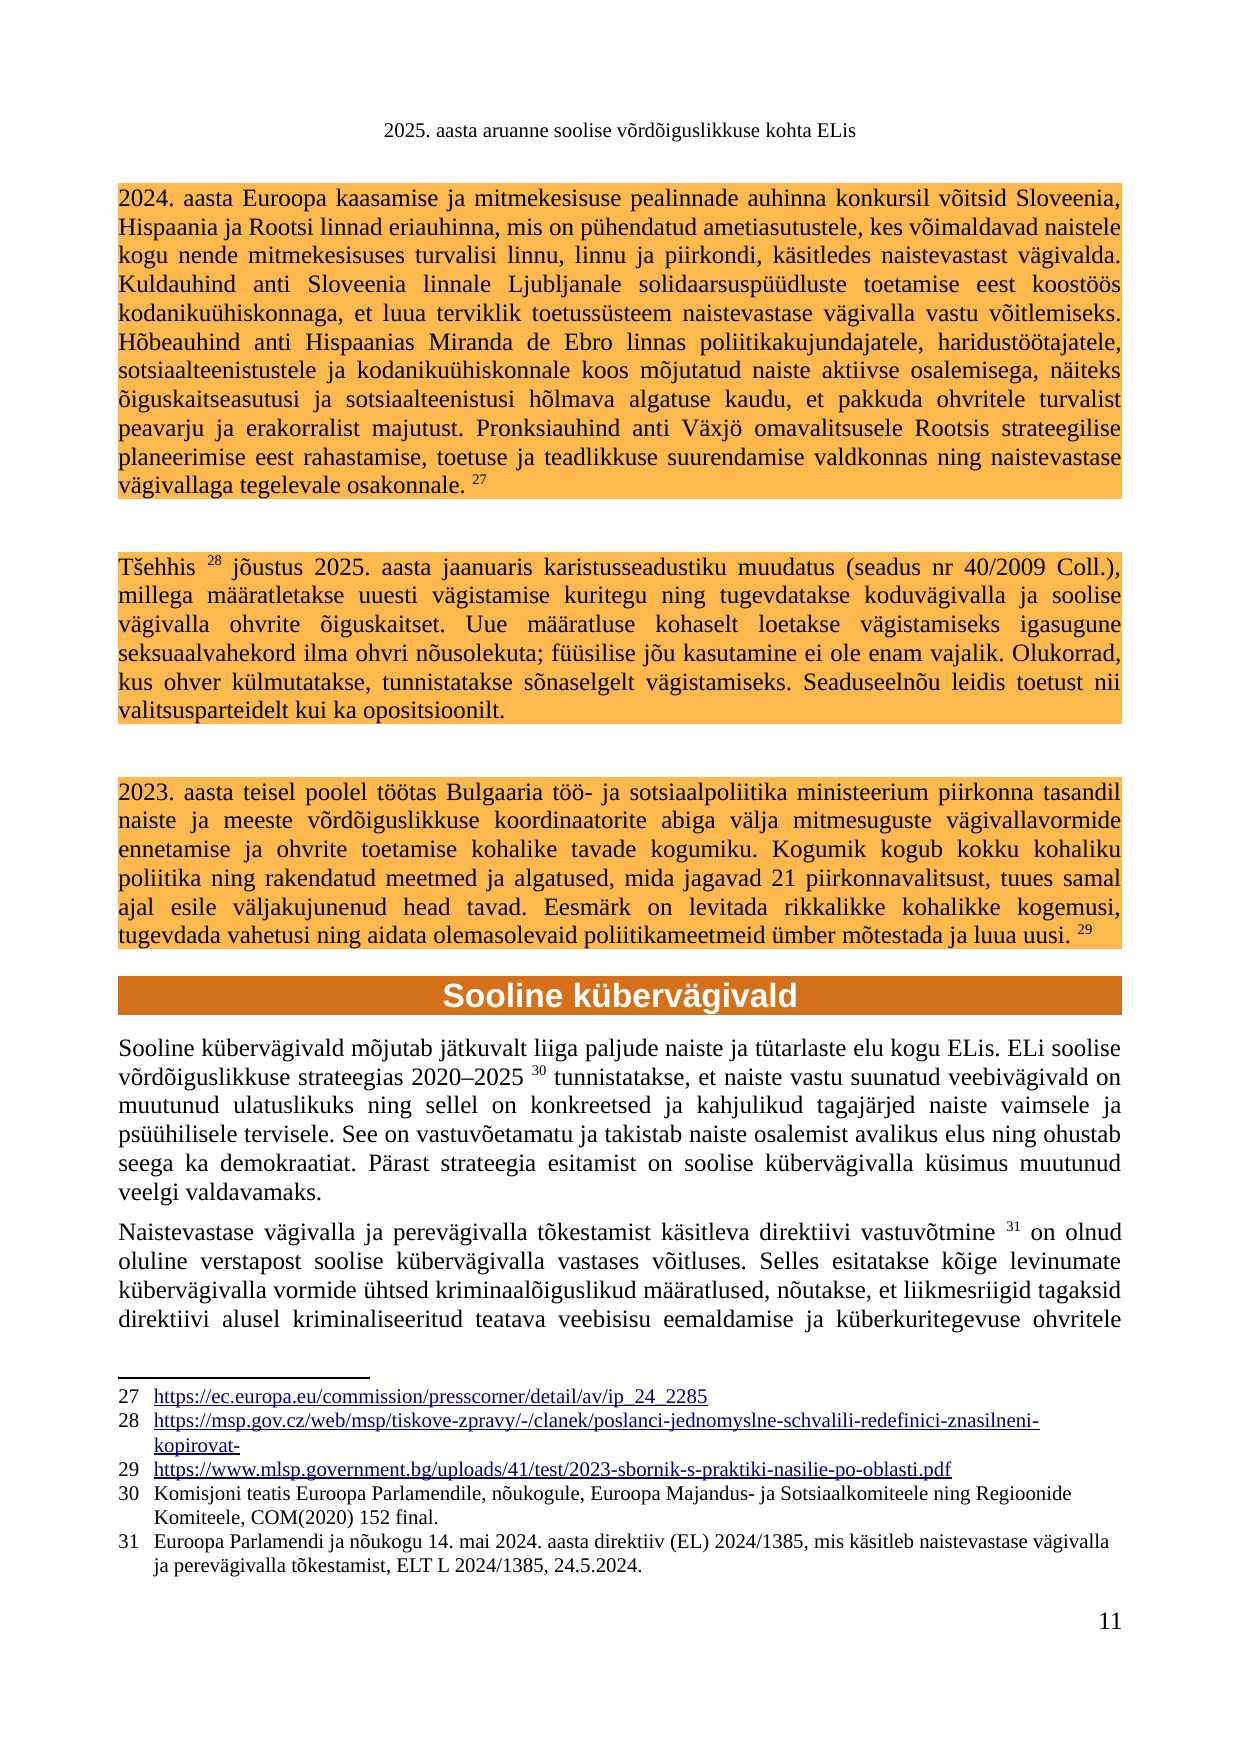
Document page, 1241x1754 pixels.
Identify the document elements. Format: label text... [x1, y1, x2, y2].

text https://msp.gov.cz/web/msp/tiskove-zpravy/-/clanek/poslanci-jednomyslne-schvalili-redefinici-znasilneni-kopirovat- [118, 1408, 1122, 1457]
text Tšehhis jõustus 2025. aasta jaanuaris karistusseadustiku muudatus (seadus nr 40/2009 Coll.), millega määratletakse uuesti vägistamise kuritegu ning tugevdatakse koduvägivalla ja soolise vägivalla ohvrite õiguskaitset. Uue määratluse kohaselt loetakse vägistamiseks igasugune seksuaalvahekord ilma ohvri nõusolekuta; füüsilise jõu kasutamine ei ole enam vajalik. Olukorrad, kus ohver külmutatakse, tunnistatakse sõnaselgelt vägistamiseks. Seaduseelnõu leidis toetust nii valitsusparteidelt kui ka opositsioonilt. [118, 552, 1122, 724]
text Naistevastase vägivalla ja perevägivalla tõkestamist käsitleva direktiivi vastuvõtmine on olnud oluline verstapost soolise kübervägivalla vastases võitluses. Selles esitatakse kõige levinumate kübervägivalla vormide ühtsed kriminaalõiguslikud määratlused, nõutakse, et liikmesriigid tagaksid direktiivi alusel kriminaliseeritud teatava veebisisu eemaldamise ja küberkuritegevuse ohvritele [118, 1217, 1122, 1332]
text Euroopa Parlamendi ja nõukogu 14. mai 2024. aasta direktiiv (EL) 2024/1385, mis käsitleb naistevastase vägivalla ja perevägivalla tõkestamist, ELT L 2024/1385, 24.5.2024. [118, 1529, 1122, 1577]
text 2024. aasta Euroopa kaasamise ja mitmekesisuse pealinnade auhinna konkursil võitsid Sloveenia, Hispaania ja Rootsi linnad eriauhinna, mis on pühendatud ametiasutustele, kes võimaldavad naistele kogu nende mitmekesisuses turvalisi linnu, linnu ja piirkondi, käsitledes naistevastast vägivalda. Kuldauhind anti Sloveenia linnale Ljubljanale solidaarsuspüüdluste toetamise eest koostöös kodanikuühiskonnaga, et luua terviklik toetussüsteem naistevastase vägivalla vastu võitlemiseks. Hõbeauhind anti Hispaanias Miranda de Ebro linnas poliitikakujundajatele, haridustöötajatele, sotsiaalteenistustele ja kodanikuühiskonnale koos mõjutatud naiste aktiivse osalemisega, näiteks õiguskaitseasutusi ja sotsiaalteenistusi hõlmava algatuse kaudu, et pakkuda ohvritele turvalist peavarju ja erakorralist majutust. Pronksiauhind anti Växjö omavalitsusele Rootsis strateegilise planeerimise eest rahastamise, toetuse ja teadlikkuse suurendamise valdkonnas ning naistevastase vägivallaga tegelevale osakonnale. [118, 183, 1122, 499]
text Komisjoni teatis Euroopa Parlamendile, nõukogule, Euroopa Majandus- ja Sotsiaalkomiteele ning Regioonide Komiteele, COM(2020) 152 final. [118, 1481, 1122, 1529]
text https://www.mlsp.government.bg/uploads/41/test/2023-sbornik-s-praktiki-nasilie-po-oblasti.pdf [118, 1457, 1122, 1481]
text Sooline kübervägivald mõjutab jätkuvalt liiga paljude naiste ja tütarlaste elu kogu ELis. ELi soolise võrdõiguslikkuse strateegias 2020–2025 tunnistatakse, et naiste vastu suunatud veebivägivald on muutunud ulatuslikuks ning sellel on konkreetsed ja kahjulikud tagajärjed naiste vaimsele ja psüühilisele tervisele. See on vastuvõetamatu ja takistab naiste osalemist avalikus elus ning ohustab seega ka demokraatiat. Pärast strateegia esitamist on soolise kübervägivalla küsimus muutunud veelgi valdavamaks. [118, 1033, 1122, 1206]
text 2023. aasta teisel poolel töötas Bulgaaria töö- ja sotsiaalpoliitika ministeerium piirkonna tasandil naiste ja meeste võrdõiguslikkuse koordinaatorite abiga välja mitmesuguste vägivallavormide ennetamise ja ohvrite toetamise kohalike tavade kogumiku. Kogumik kogub kokku kohaliku poliitika ning rakendatud meetmed ja algatused, mida jagavad 21 piirkonnavalitsust, tuues samal ajal esile väljakujunenud head tavad. Eesmärk on levitada rikkalikke kohalikke kogemusi, tugevdada vahetusi ning aidata olemasolevaid poliitikameetmeid ümber mõtestada ja luua uusi. [118, 777, 1122, 949]
subtitle Sooline kübervägivald [118, 976, 1122, 1015]
text https://ec.europa.eu/commission/presscorner/detail/av/ip_24_2285 [118, 1384, 1122, 1408]
